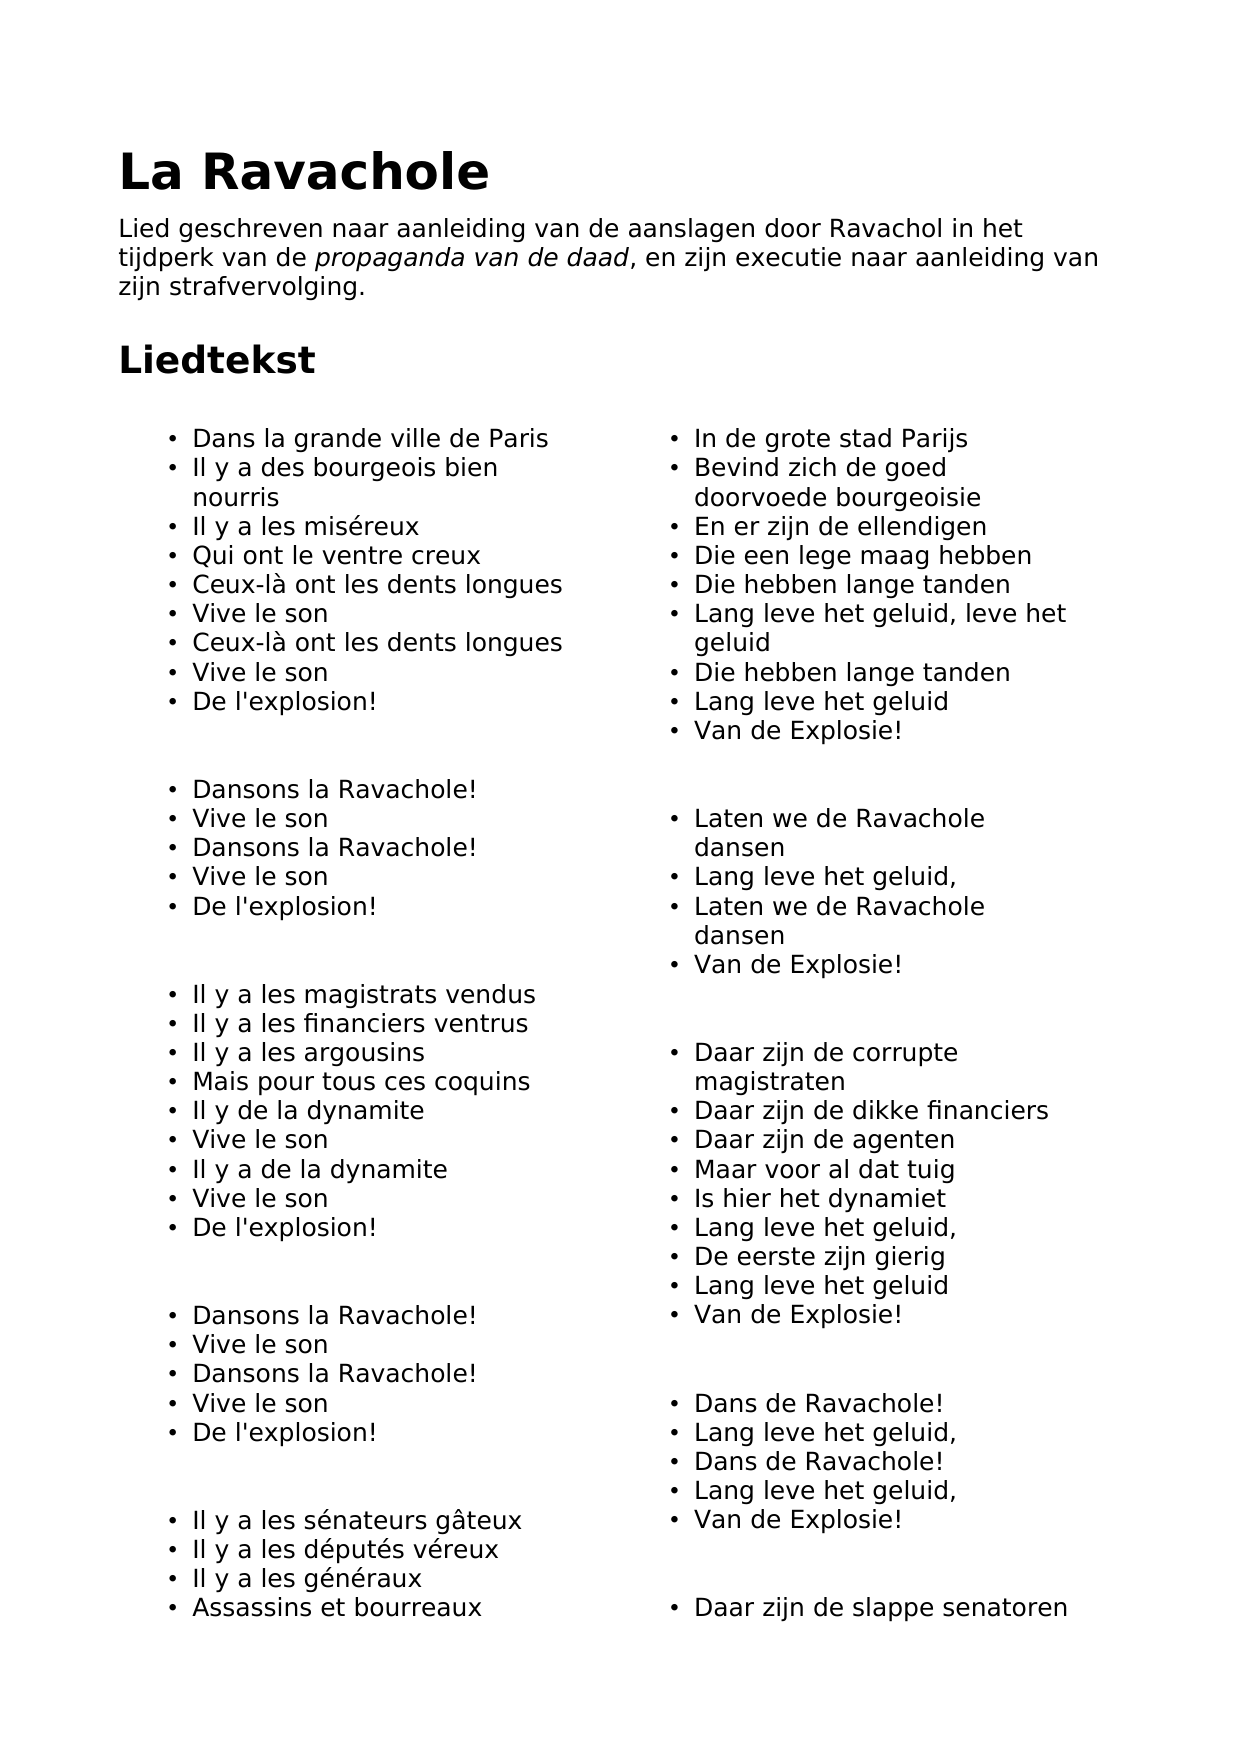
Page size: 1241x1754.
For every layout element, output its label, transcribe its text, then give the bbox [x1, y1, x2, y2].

text Lied geschreven naar aanleiding van de aanslagen door Ravachol in het tijdperk van de propaganda van de daad, en zijn executie naar aanleiding van zijn strafvervolging. [118, 214, 1122, 301]
table_header Dans la grande ville de Paris Il y a des bourgeois bien nourris Il y a les miséreux Qui ont le ventre creux Ceux-là ont les dents longues Vive le son Ceux-là ont les dents longues Vive le son De l'explosion! Dansons la Ravachole! Vive le son Dansons la Ravachole! Vive le son De l'explosion! Il y a les magistrats vendus Il y a les financiers ventrus Il y a les argousins Mais pour tous ces coquins Il y de la dynamite Vive le son Il y a de la dynamite Vive le son De l'explosion! Dansons la Ravachole! Vive le son Dansons la Ravachole! Vive le son De l'explosion! Il y a les sénateurs gâteux Il y a les députés véreux Il y a les généraux Assassins et bourreaux Bouchers en uniformes Vive le son Bouchers en uniformes Vive le son De l'explosion! Dansons la Ravachole! Vive le son Dansons la Ravachole! Vive le son De l'explosion! Ah nom de Dieu, faut en finir Assez longtemps geindre et souffrir Pas de guerre à moitié Plus de lâche pitié! Mort à la bourgeoisie Vive le son Mort à la bourgeoisie Vive le son De l'explosion! Dansons la Ravachole! Vive le son Dansons la Ravachole! Vive le son De l'explosion! [118, 395, 620, 1623]
subtitle La Ravachole [118, 143, 1122, 201]
table_header In de grote stad Parijs Bevind zich de goed doorvoede bourgeoisie En er zijn de ellendigen Die een lege maag hebben Die hebben lange tanden Lang leve het geluid, leve het geluid Die hebben lange tanden Lang leve het geluid Van de Explosie! Laten we de Ravachole dansen Lang leve het geluid, Laten we de Ravachole dansen Van de Explosie! Daar zijn de corrupte magistraten Daar zijn de dikke financiers Daar zijn de agenten Maar voor al dat tuig Is hier het dynamiet Lang leve het geluid, De eerste zijn gierig Lang leve het geluid Van de Explosie! Dans de Ravachole! Lang leve het geluid, Dans de Ravachole! Lang leve het geluid, Van de Explosie! Daar zijn de slappe senatoren Daar zijn de schimmige afgevaardigden Daar zijn de generaals Moordenaars en beulen Slagers in uniform Lang leve het geluid, Slagers in uniform Lang leve het geluid Van de Explosie! Dans de Ravachole! Lang leve het geluid, Dans de Ravachole! Lang leve het geluid, Van de Explosie! Ah' verdomme, genoeg, klaar We hebben genoeg gezeurd en geleden Geen halfslachtige oorlog Niet langer laf medelijden Dood aan de bourgeoisie! Lang leve het geluid, Dood aan de bourgeoisie! Lang leve het geluid Van de Explosie! Dans de Ravachole! Lang leve het geluid, Dans de Ravachole! Lang leve het geluid, Van de Explosie! [620, 395, 1122, 1623]
subtitle Liedtekst [118, 339, 1122, 382]
